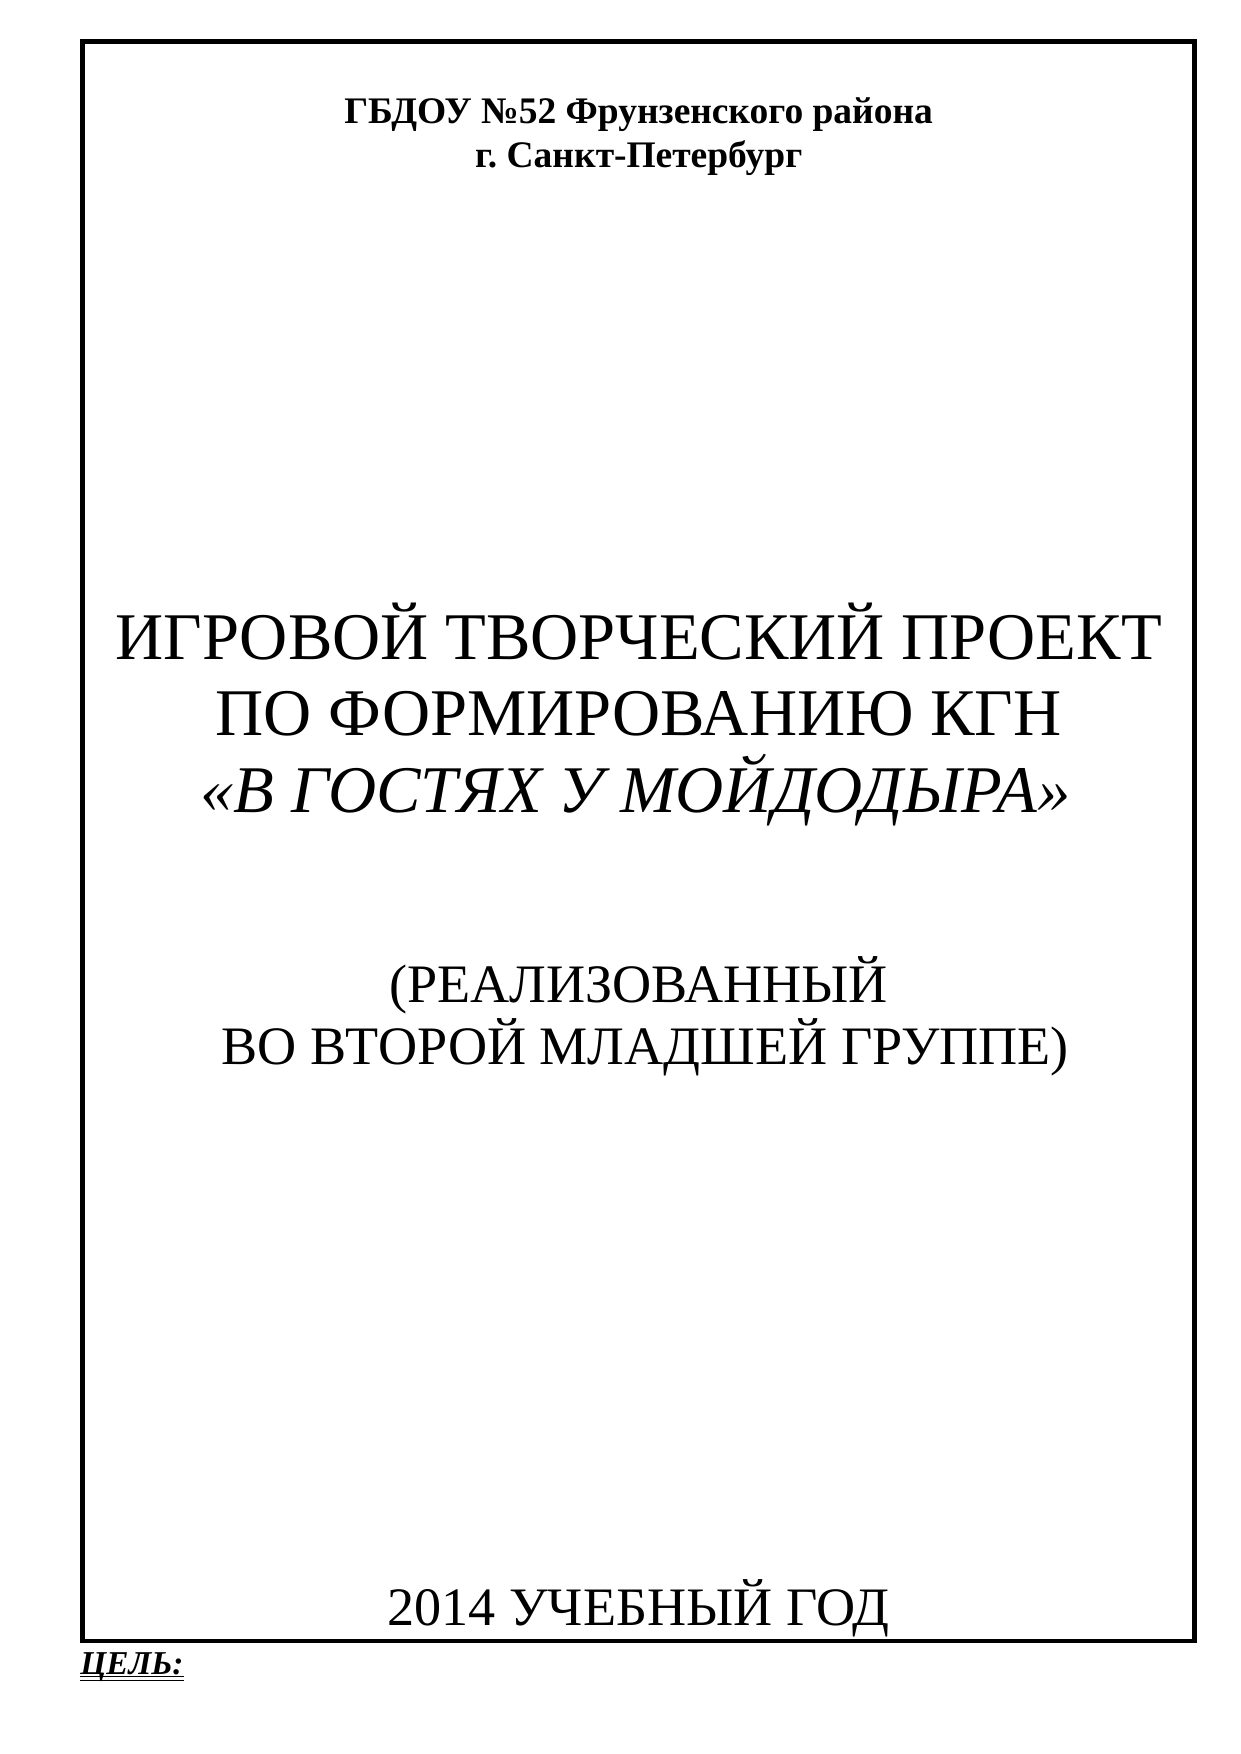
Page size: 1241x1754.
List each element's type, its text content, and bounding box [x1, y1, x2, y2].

text ИГРОВОЙ ТВОРЧЕСКИЙ ПРОЕКТ [85, 590, 1192, 667]
text ГБДОУ №52 Фрунзенского района [85, 82, 1192, 125]
text 2014 УЧЕБНЫЙ ГОД [85, 1568, 1192, 1639]
text ЦЕЛЬ: [80, 1643, 1197, 1682]
text ПО ФОРМИРОВАНИЮ КГН [85, 667, 1192, 743]
text «В ГОСТЯХ У МОЙДОДЫРА» [85, 743, 1192, 827]
text г. Санкт-Петербург [85, 125, 1192, 175]
text ВО ВТОРОЙ МЛАДШЕЙ ГРУППЕ) [85, 1007, 1192, 1076]
text (РЕАЛИЗОВАННЫЙ [85, 945, 1192, 1007]
